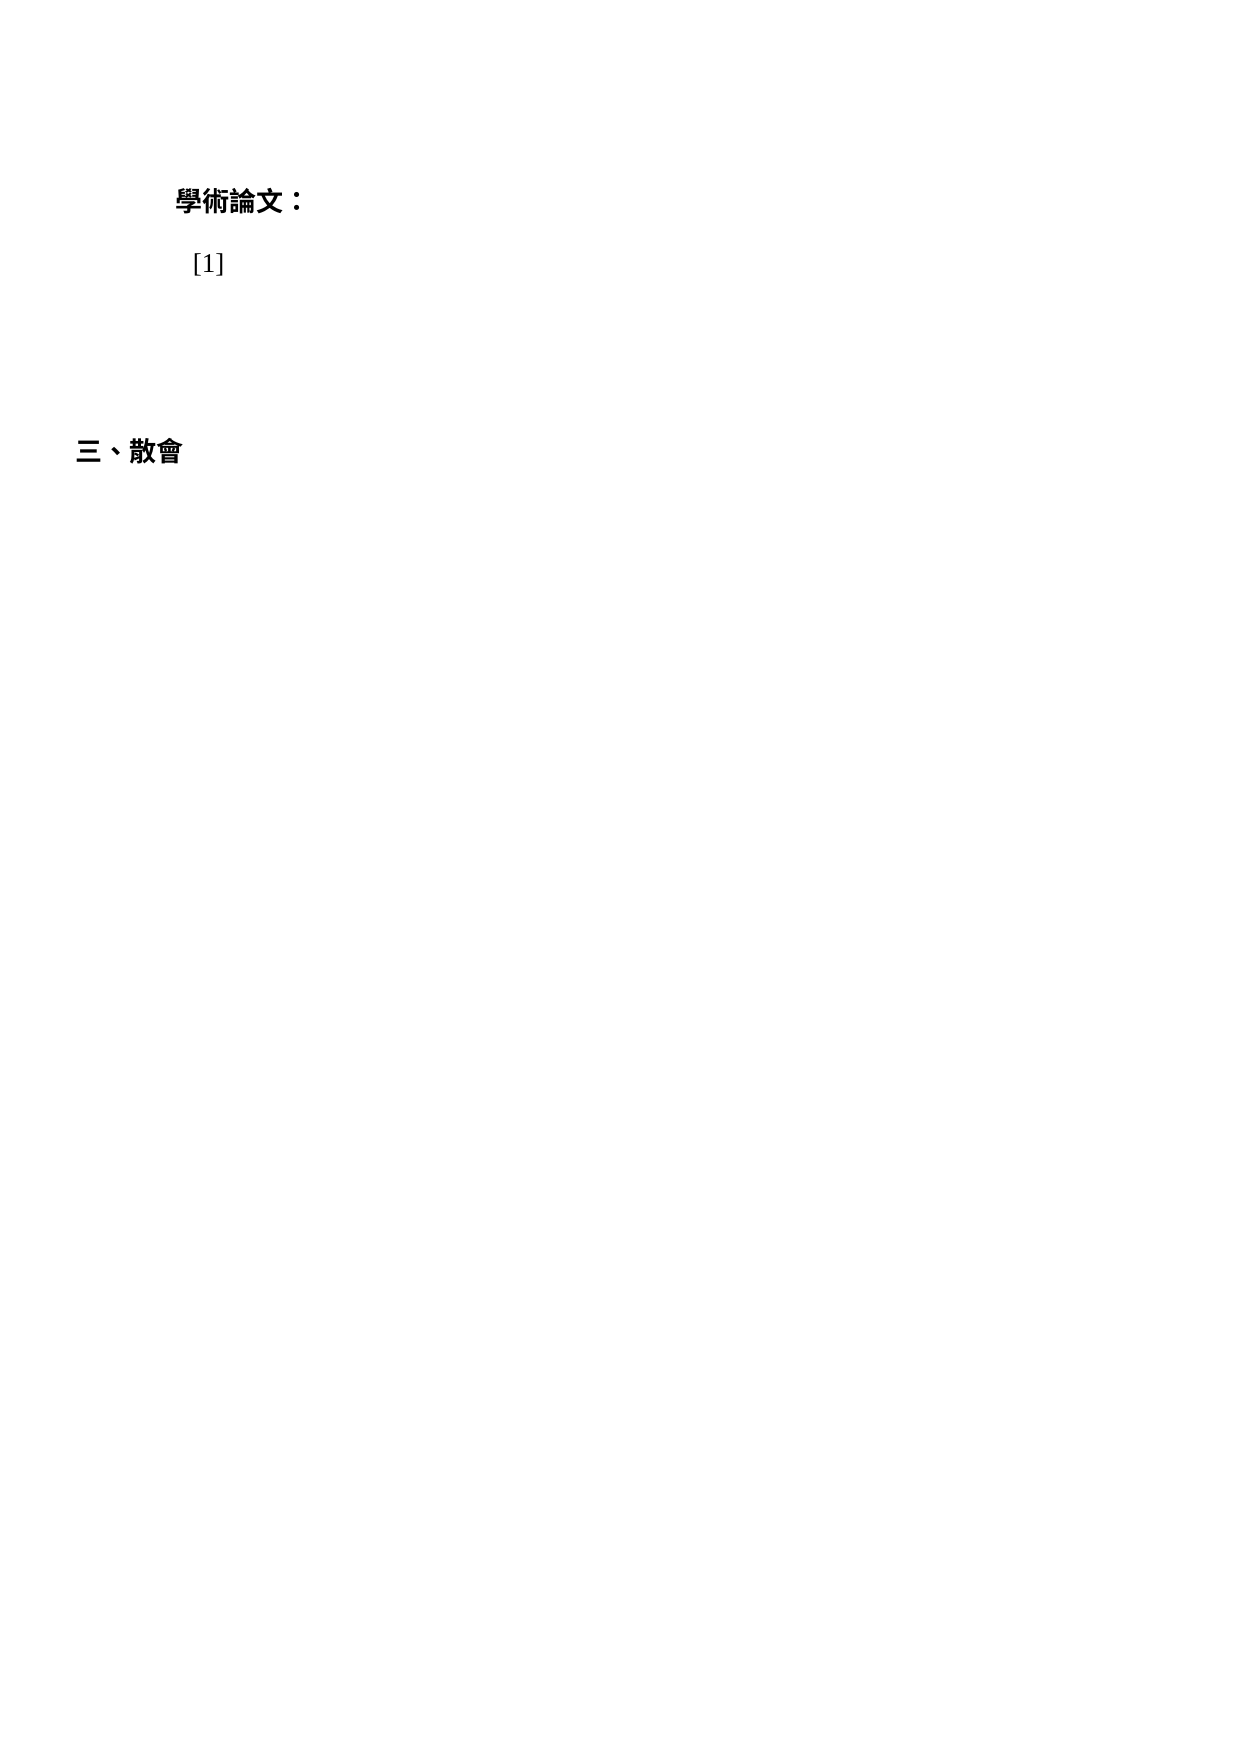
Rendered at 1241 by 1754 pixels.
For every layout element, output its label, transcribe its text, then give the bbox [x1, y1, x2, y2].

text [1] [193, 221, 1165, 283]
text 學術論文： [125, 158, 1165, 221]
text 三、散會 [75, 408, 1165, 471]
